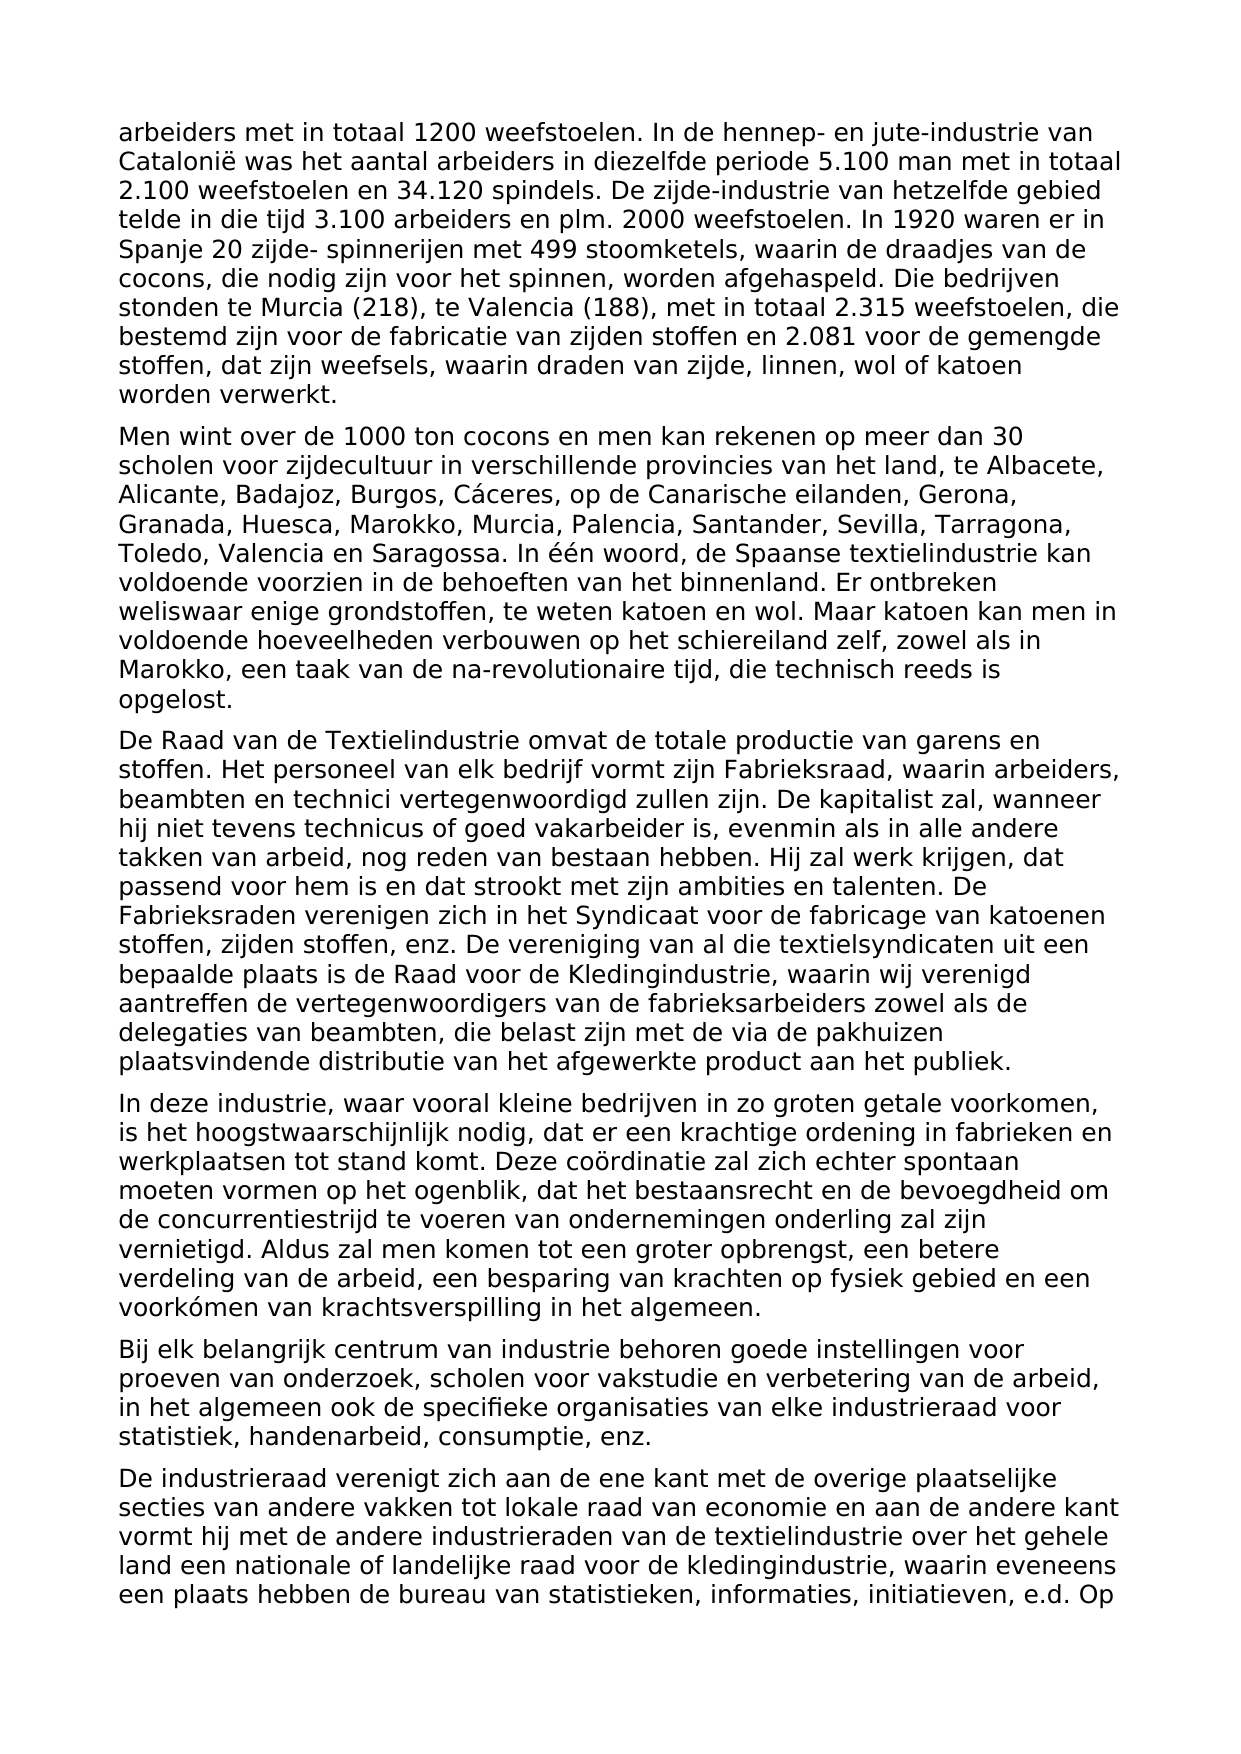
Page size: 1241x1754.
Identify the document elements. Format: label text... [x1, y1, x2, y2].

text De industrieraad verenigt zich aan de ene kant met de overige plaatselijke secties van andere vakken tot lokale raad van economie en aan de andere kant vormt hij met de andere industrieraden van de textielindustrie over het gehele land een nationale of landelijke raad voor de kledingindustrie, waarin eveneens een plaats hebben de bureau van statistieken, informaties, initiatieven, e.d. Op [118, 1464, 1122, 1610]
text In deze industrie, waar vooral kleine bedrijven in zo groten getale voorkomen, is het hoogstwaarschijnlijk nodig, dat er een krachtige ordening in fabrieken en werkplaatsen tot stand komt. Deze coördinatie zal zich echter spontaan moeten vormen op het ogenblik, dat het bestaansrecht en de bevoegdheid om de concurrentiestrijd te voeren van ondernemingen onderling zal zijn vernietigd. Aldus zal men komen tot een groter opbrengst, een betere verdeling van de arbeid, een besparing van krachten op fysiek gebied en een voorkómen van krachtsverspilling in het algemeen. [118, 1089, 1122, 1322]
text Men wint over de 1000 ton cocons en men kan rekenen op meer dan 30 scholen voor zijdecultuur in verschillende provincies van het land, te Albacete, Alicante, Badajoz, Burgos, Cáceres, op de Canarische eilanden, Gerona, Granada, Huesca, Marokko, Murcia, Palencia, Santander, Sevilla, Tarragona, Toledo, Valencia en Saragossa. In één woord, de Spaanse textielindustrie kan voldoende voorzien in de behoeften van het binnenland. Er ontbreken weliswaar enige grondstoffen, te weten katoen en wol. Maar katoen kan men in voldoende hoeveelheden verbouwen op het schiereiland zelf, zowel als in Marokko, een taak van de na-revolutionaire tijd, die technisch reeds is opgelost. [118, 422, 1122, 714]
text De Raad van de Textielindustrie omvat de totale productie van garens en stoffen. Het personeel van elk bedrijf vormt zijn Fabrieksraad, waarin arbeiders, beambten en technici vertegenwoordigd zullen zijn. De kapitalist zal, wanneer hij niet tevens technicus of goed vakarbeider is, evenmin als in alle andere takken van arbeid, nog reden van bestaan hebben. Hij zal werk krijgen, dat passend voor hem is en dat strookt met zijn ambities en talenten. De Fabrieksraden verenigen zich in het Syndicaat voor de fabricage van katoenen stoffen, zijden stoffen, enz. De vereniging van al die textielsyndicaten uit een bepaalde plaats is de Raad voor de Kledingindustrie, waarin wij verenigd aantreffen de vertegenwoordigers van de fabrieksarbeiders zowel als de delegaties van beambten, die belast zijn met de via de pakhuizen plaatsvindende distributie van het afgewerkte product aan het publiek. [118, 726, 1122, 1076]
text arbeiders met in totaal 1200 weefstoelen. In de hennep- en jute-industrie van Catalonië was het aantal arbeiders in diezelfde periode 5.100 man met in totaal 2.100 weefstoelen en 34.120 spindels. De zijde-industrie van hetzelfde gebied telde in die tijd 3.100 arbeiders en plm. 2000 weefstoelen. In 1920 waren er in Spanje 20 zijde- spinnerijen met 499 stoomketels, waarin de draadjes van de cocons, die nodig zijn voor het spinnen, worden afgehaspeld. Die bedrijven stonden te Murcia (218), te Valencia (188), met in totaal 2.315 weefstoelen, die bestemd zijn voor de fabricatie van zijden stoffen en 2.081 voor de gemengde stoffen, dat zijn weefsels, waarin draden van zijde, linnen, wol of katoen worden verwerkt. [118, 118, 1122, 410]
text Bij elk belangrijk centrum van industrie behoren goede instellingen voor proeven van onderzoek, scholen voor vakstudie en verbetering van de arbeid, in het algemeen ook de specifieke organisaties van elke industrieraad voor statistiek, handenarbeid, consumptie, enz. [118, 1335, 1122, 1451]
